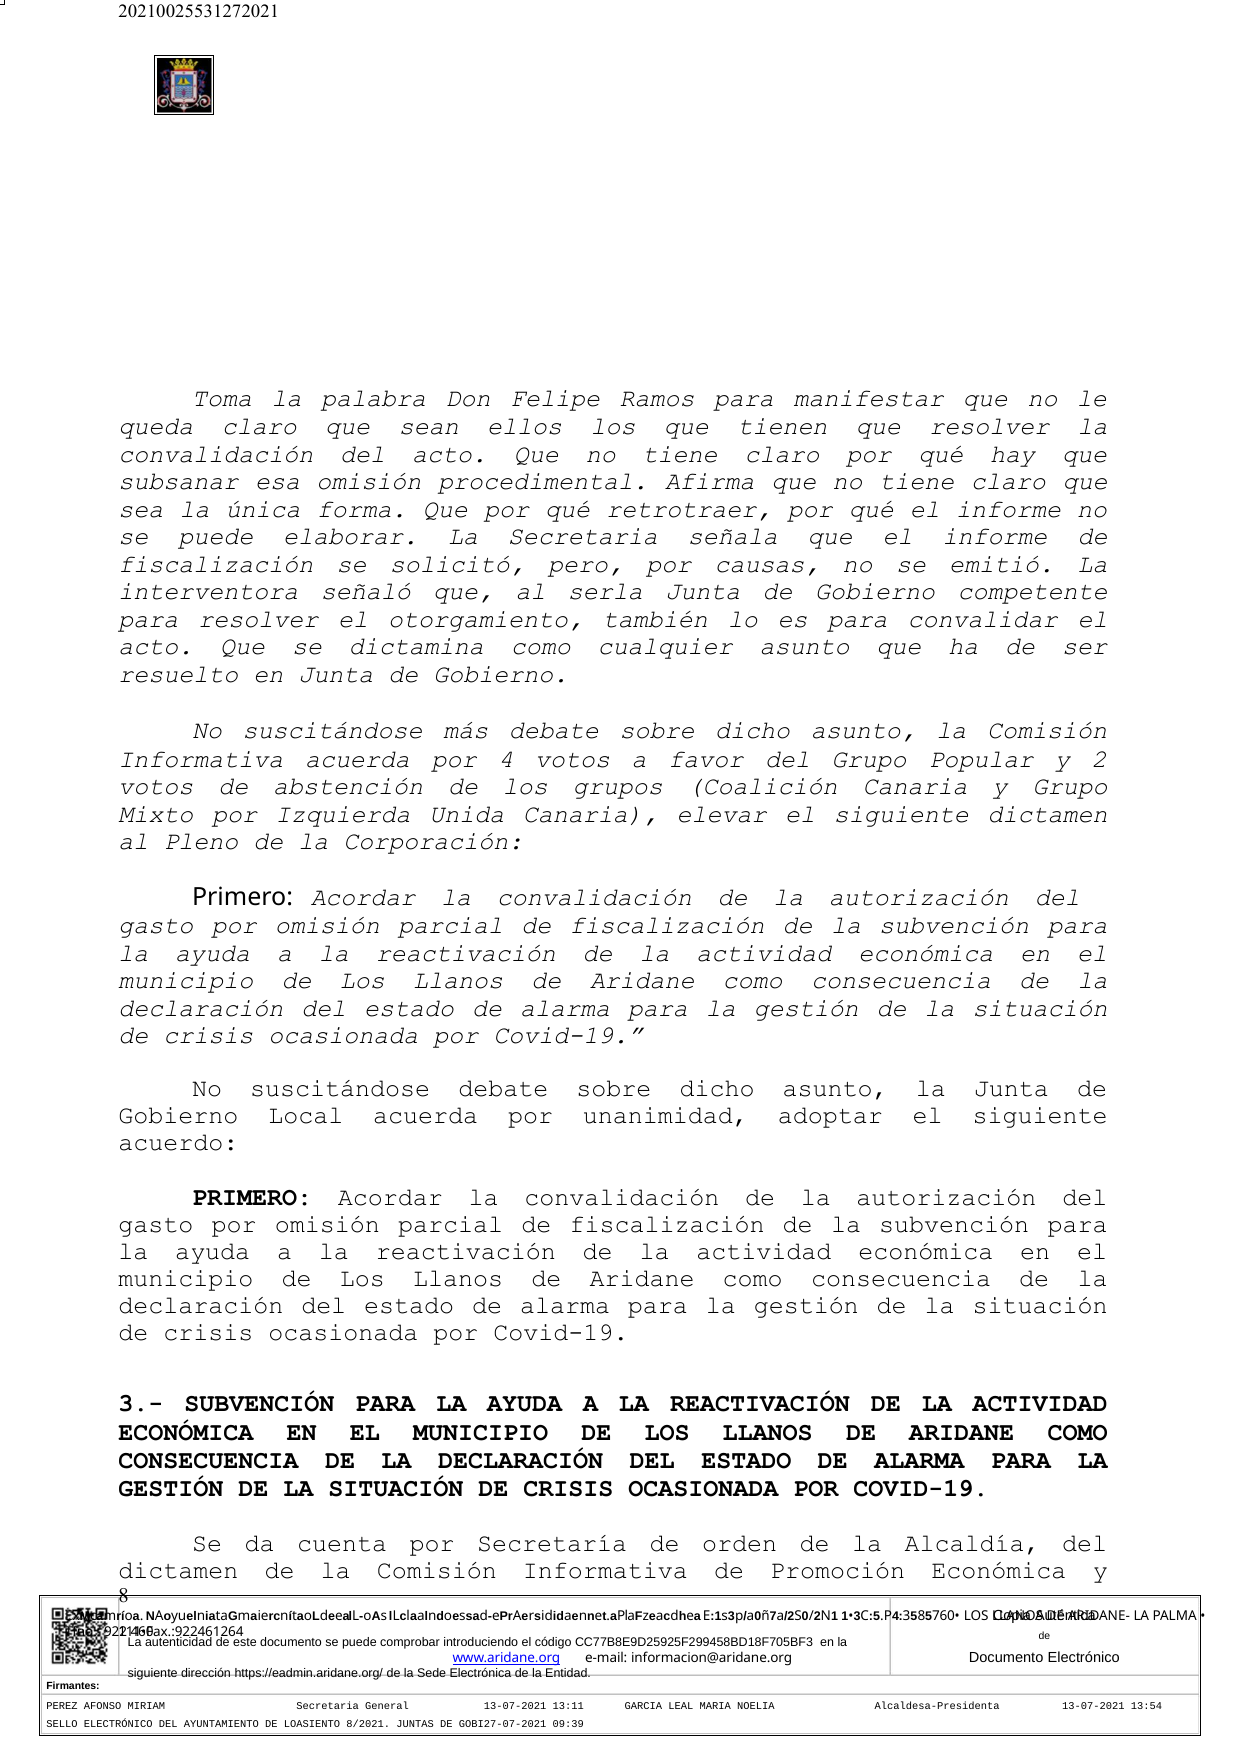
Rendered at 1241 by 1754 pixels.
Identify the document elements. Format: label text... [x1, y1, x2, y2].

text subsanar esa omisión procedimental. Afirma que no tiene claro que [118, 468, 1132, 495]
picture [155, 56, 213, 114]
text de [1038, 1630, 1066, 1642]
text Toma la palabra Don Felipe Ramos para manifestar que no le [192, 383, 1132, 412]
text 3.- SUBVENCIÓN PARA LA AYUDA A LA REACTIVACIÓN DE LA ACTIVIDAD [118, 1388, 1132, 1417]
picture [40, 1596, 1200, 1735]
picture [1132, 1596, 1200, 1607]
text dictamen de la Comisión Informativa de Promoción Económica y [118, 1557, 1132, 1584]
text queda claro que sean ellos los que tienen que resolver la [118, 412, 1132, 440]
text para resolver el otorgamiento, también lo es para convalidar el [118, 605, 1132, 633]
text votos de abstención de los grupos (Coalición Canaria y Grupo [118, 773, 1132, 800]
text acto. Que se dictamina como cualquier asunto que ha de ser [118, 633, 1132, 660]
text 13-07-2021 13:11 [484, 1700, 599, 1711]
text PRIMERO: Acordar la convalidación de la autorización del [192, 1182, 1132, 1211]
text interventora señaló que, al serla Junta de Gobierno competente [118, 578, 1132, 605]
text Copia Auténtica [993, 1608, 1117, 1624]
text CONSECUENCIA DE LA DECLARACIÓN DEL ESTADO DE ALARMA PARA LA [118, 1446, 1132, 1474]
text Alcaldesa-Presidenta [874, 1700, 1018, 1711]
text se puede elaborar. La Secretaria señala que el informe de [118, 523, 1132, 550]
text ExMcamríoa.NAoyuelniataGmaiercnítaoLdeealL-oAslLclaalndoessad-ePrAersididaennet.aPlaFzeacdheaE:1s3p/a0ñ7a/2S0/2N1 1•3C:5.P4:3585760• LOS LLANOS DE ARIDANE- LA PALMA • Tfno.: 922 460 [65, 1607, 1240, 1640]
text sea la única forma. Que por qué retrotraer, por qué el informe no [118, 495, 1132, 523]
text Documento Electrónico [969, 1649, 1142, 1666]
text de crisis ocasionada por Covid-19.” [118, 1022, 1132, 1049]
text [426, 1700, 484, 1711]
text Primero: Acordar la convalidación de la autorización del [192, 882, 1132, 911]
text SELLO ELECTRÓNICO DEL AYUNTAMIENTO DE LOASIENTO 8/2021. JUNTAS DE GOBI27-07-2021 09:39 [46, 1718, 609, 1730]
text Firmantes: [46, 1680, 609, 1692]
text Se da cuenta por Secretaría de orden de la Alcaldía, del [192, 1528, 1132, 1557]
text La autenticidad de este documento se puede comprobar introduciendo el código CC77B8E9D25925F299458BD18F705BF3 en la [127, 1636, 873, 1649]
text www.aridane.org e-mail: informacion@aridane.org [452, 1649, 873, 1666]
text acuerdo: [118, 1129, 1132, 1156]
text gasto por omisión parcial de fiscalización de la subvención para [118, 911, 1132, 939]
text Informativa acuerda por 4 votos a favor del Grupo Popular y 2 [118, 744, 1132, 773]
text ECONÓMICA EN EL MUNICIPIO DE LOS LLANOS DE ARIDANE COMO [118, 1417, 1132, 1446]
text Mixto por Izquierda Unida Canaria), elevar el siguiente dictamen [118, 800, 1132, 828]
text 2 [118, 1, 128, 22]
text GESTIÓN DE LA SITUACIÓN DE CRISIS OCASIONADA POR COVID-19. [118, 1474, 1132, 1502]
text siguiente dirección https://eadmin.aridane.org/ de la Sede Electrónica de la Entidad. [127, 1666, 873, 1680]
text Secretaria General [296, 1700, 426, 1711]
text PEREZ AFONSO MIRIAM [46, 1700, 296, 1711]
text 0210025531272021 [128, 1, 304, 22]
text No suscitándose debate sobre dicho asunto, la Junta de [192, 1074, 1132, 1102]
text GARCIA LEAL MARIA NOELIA [624, 1700, 797, 1711]
text municipio de Los Llanos de Aridane como consecuencia de la [118, 967, 1132, 994]
text la ayuda a la reactivación de la actividad económica en el [118, 1238, 1132, 1265]
text al Pleno de la Corporación: [118, 828, 1132, 855]
text 13-07-2021 13:54 [1062, 1700, 1177, 1711]
text No suscitándose más debate sobre dicho asunto, la Comisión [192, 716, 1132, 744]
text convalidación del acto. Que no tiene claro por qué hay que [118, 440, 1132, 468]
text resuelto en Junta de Gobierno. [118, 660, 1132, 688]
text 111•Fax.:922461264 [118, 1624, 263, 1640]
text fiscalización se solicitó, pero, por causas, no se emitió. La [118, 550, 1132, 578]
text gasto por omisión parcial de fiscalización de la subvención para [118, 1211, 1132, 1238]
text la ayuda a la reactivación de la actividad económica en el [118, 939, 1132, 967]
text declaración del estado de alarma para la gestión de la situación [118, 1292, 1132, 1318]
text municipio de Los Llanos de Aridane como consecuencia de la [118, 1265, 1132, 1292]
text Gobierno Local acuerda por unanimidad, adoptar el siguiente [118, 1102, 1132, 1129]
text declaración del estado de alarma para la gestión de la situación [118, 994, 1132, 1022]
text de crisis ocasionada por Covid-19. [118, 1318, 1132, 1345]
text 8 [118, 1584, 1132, 1607]
